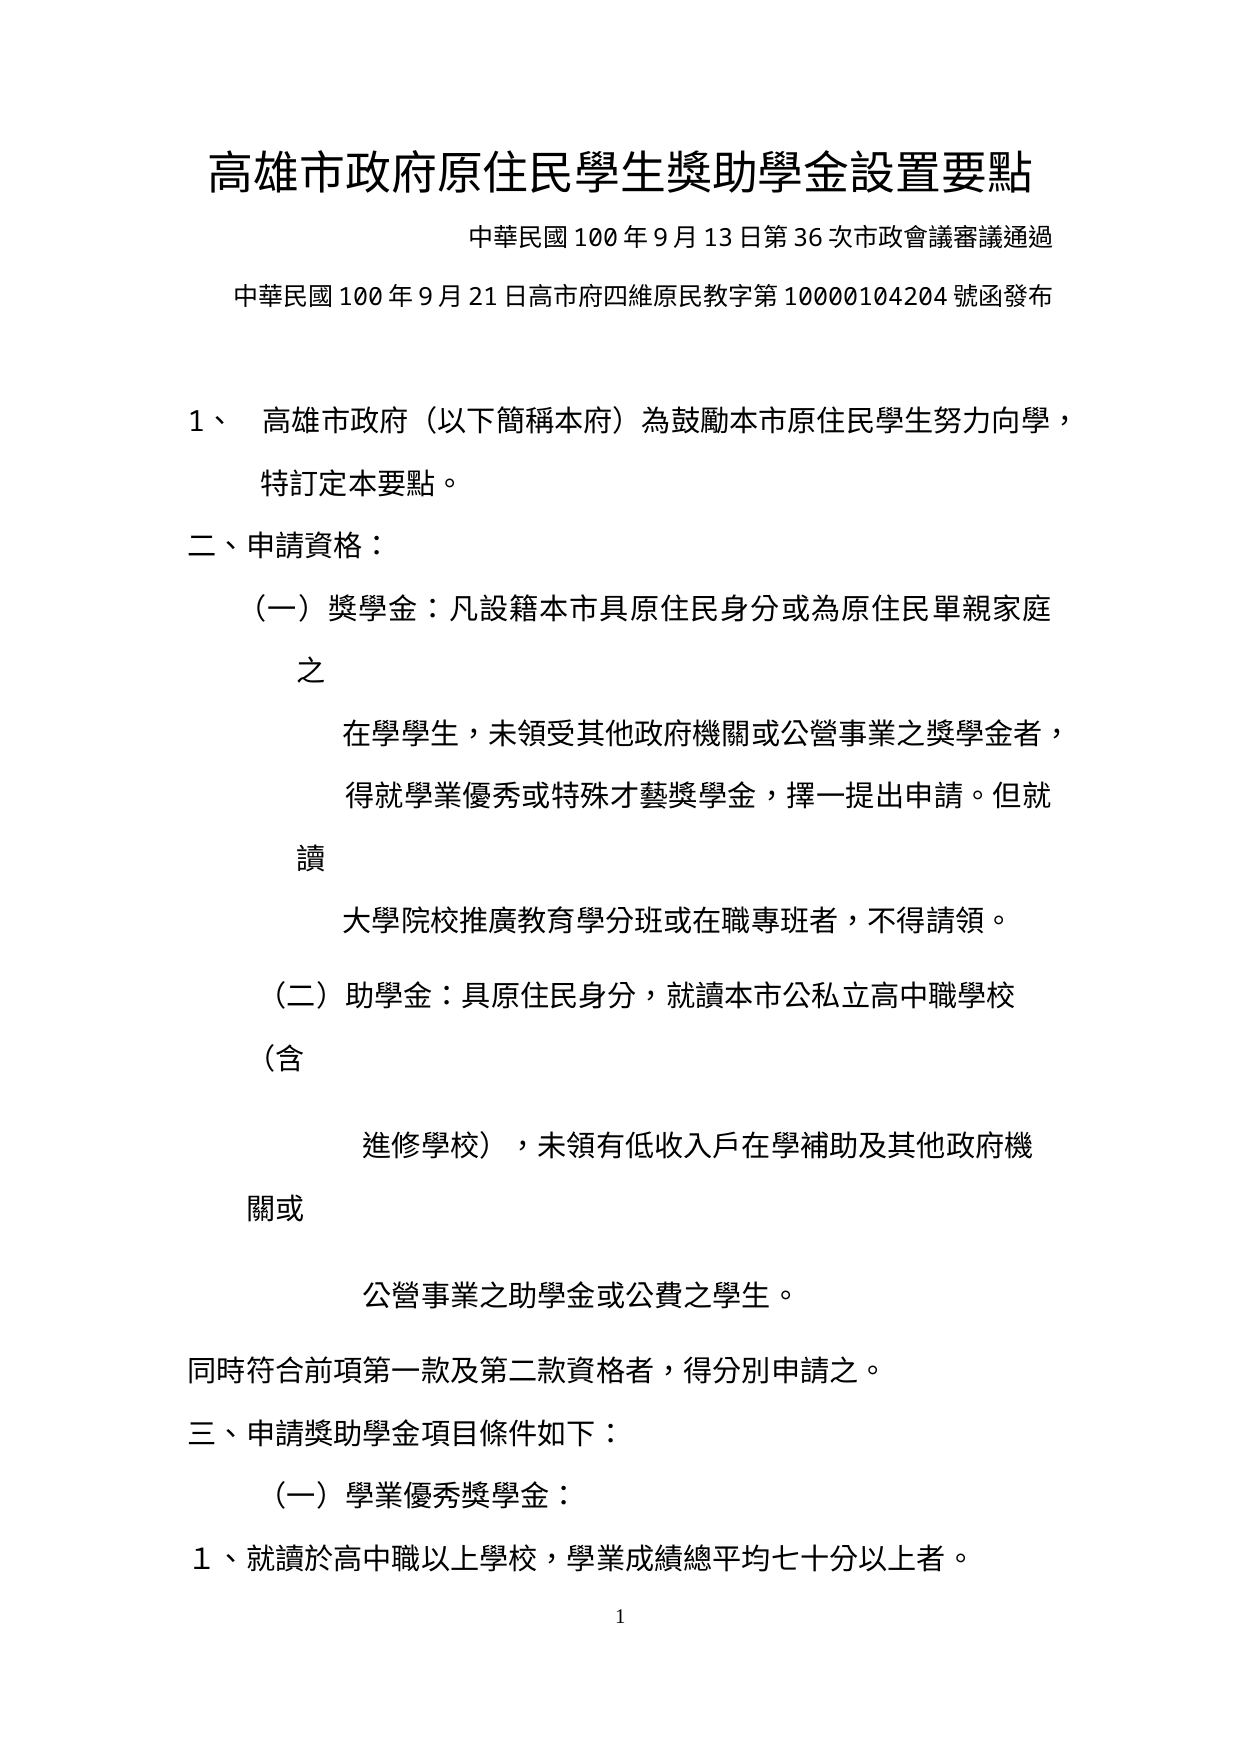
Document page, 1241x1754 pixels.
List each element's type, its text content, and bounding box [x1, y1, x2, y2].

text 特訂定本要點。 [187, 440, 1053, 502]
text 同時符合前項第一款及第二款資格者，得分別申請之。 [187, 1327, 1053, 1390]
text 在學學生，未領受其他政府機關或公營事業之獎學金者， [237, 690, 1053, 752]
text （二）助學金：具原住民身分，就讀本市公私立高中職學校（含 [187, 952, 1053, 1077]
text 大學院校推廣教育學分班或在職專班者，不得請領。 [237, 877, 1053, 940]
text 二、申請資格： [187, 502, 1053, 565]
text 中華民國100年9月21日高市府四維原民教字第10000104204號函發布 [187, 252, 1053, 315]
list 高雄市政府（以下簡稱本府）為鼓勵本市原住民學生努力向學， [187, 377, 1053, 440]
text 進修學校），未領有低收入戶在學補助及其他政府機關或 [187, 1102, 1053, 1227]
text （一）獎學金：凡設籍本市具原住民身分或為原住民單親家庭之 [237, 565, 1053, 690]
text 中華民國100年9月13日第36次市政會議審議通過 [187, 221, 1053, 252]
text 公營事業之助學金或公費之學生。 [187, 1252, 1053, 1315]
text 高雄市政府原住民學生獎助學金設置要點 [187, 96, 1053, 221]
text （一）學業優秀獎學金： [187, 1452, 1053, 1515]
text 得就學業優秀或特殊才藝獎學金，擇一提出申請。但就讀 [237, 752, 1053, 877]
text 三、申請獎助學金項目條件如下： [187, 1390, 1053, 1452]
text １、就讀於高中職以上學校，學業成績總平均七十分以上者。 [187, 1515, 1053, 1577]
